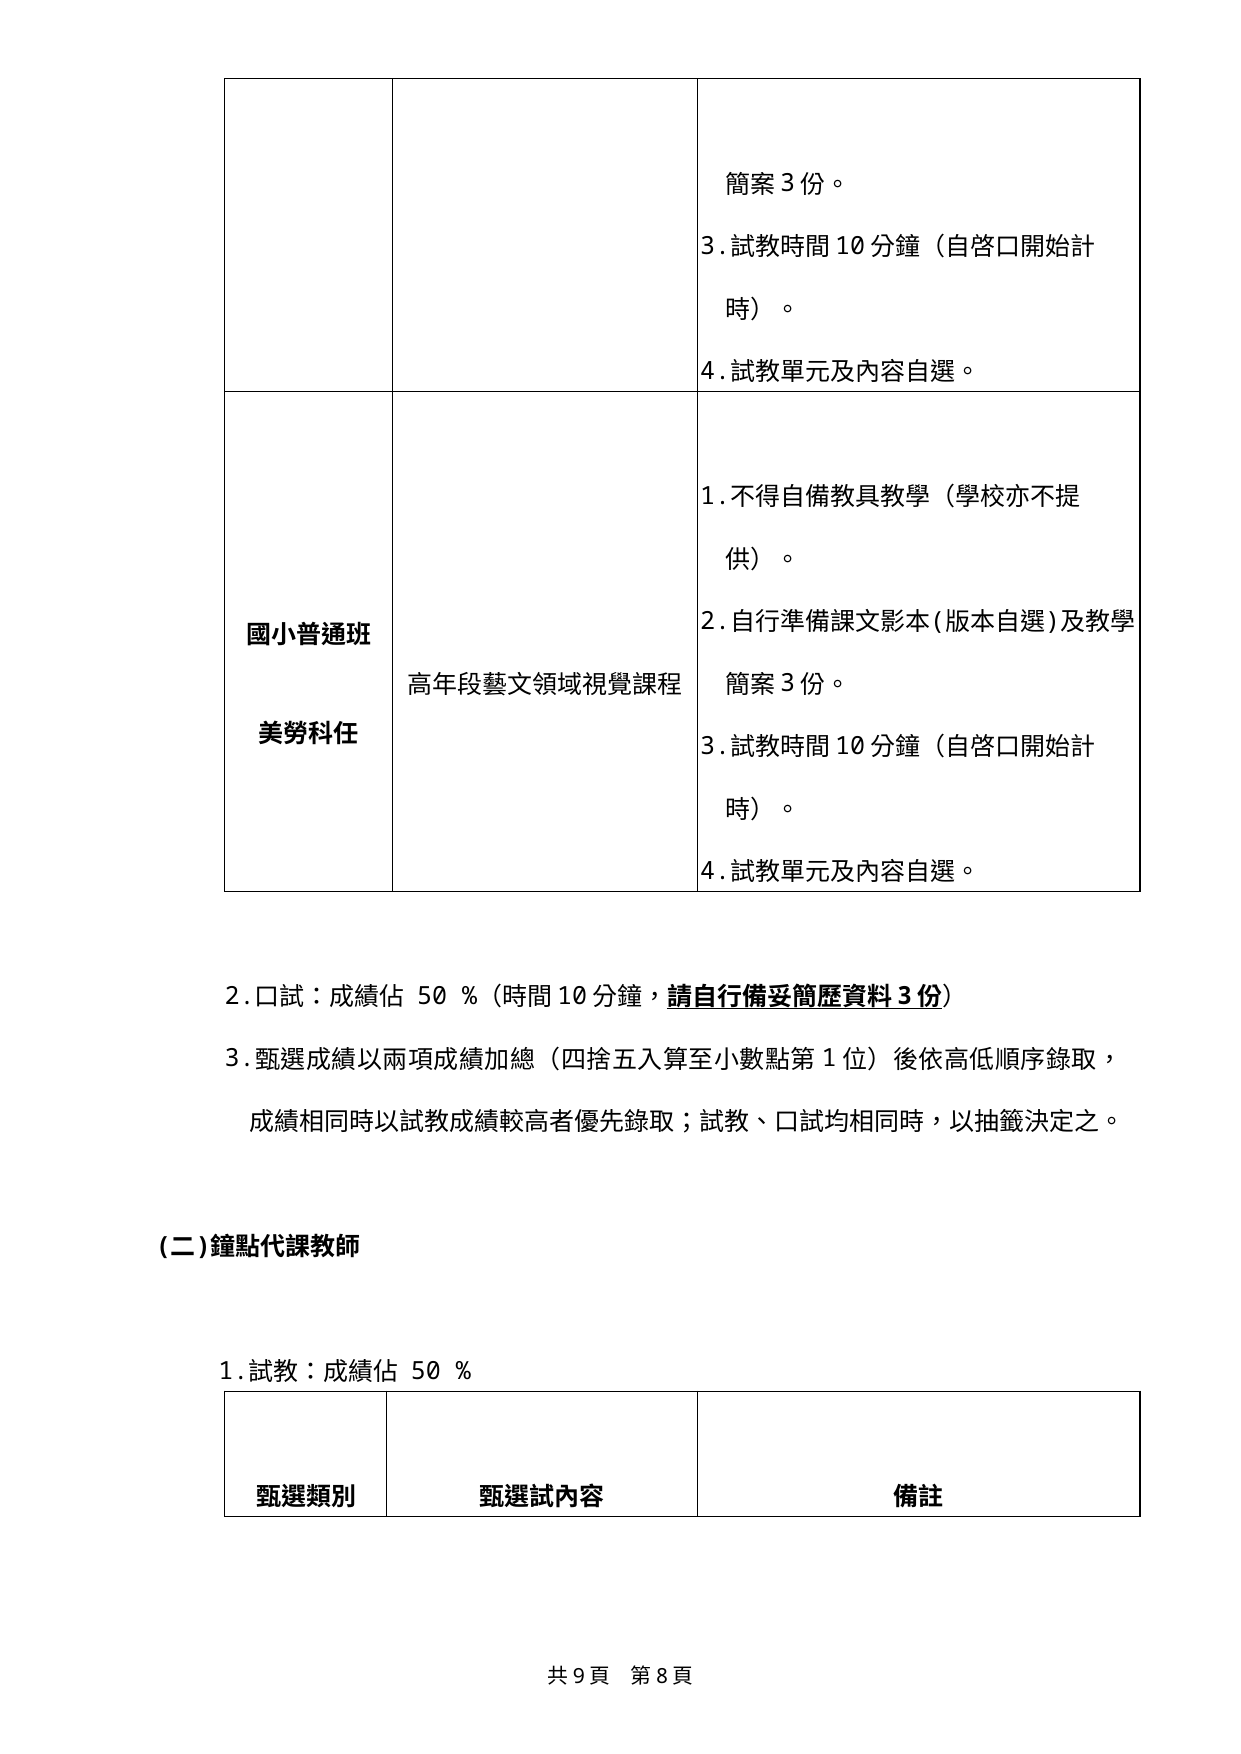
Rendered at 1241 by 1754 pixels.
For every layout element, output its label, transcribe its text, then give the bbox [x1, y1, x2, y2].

table_header 甄選試內容 [387, 1392, 697, 1516]
table_cell [225, 79, 392, 391]
table_cell 高年段藝文領域視覺課程 [393, 392, 697, 891]
table_header 備註 [698, 1392, 1139, 1516]
table_header 甄選類別 [225, 1392, 386, 1516]
text 2.口試：成績佔 50 %（時間10分鐘，請自行備妥簡歷資料3份） [224, 953, 1122, 1016]
table_cell 國小普通班 美勞科任 [225, 392, 392, 891]
text (二)鐘點代課教師 [156, 1203, 1122, 1266]
table_cell 簡案3份。 3.試教時間10分鐘（自啓口開始計時）。 4.試教單元及內容自選。 [698, 79, 1139, 391]
table_cell [393, 79, 697, 391]
text 1.試教：成績佔 50 % [218, 1328, 1122, 1391]
table_cell 1.不得自備教具教學（學校亦不提供）。 2.自行準備課文影本(版本自選)及教學簡案3份。 3.試教時間10分鐘（自啓口開始計時）。 4.試教單元及內容自選。 [698, 392, 1139, 891]
text 3.甄選成績以兩項成績加總（四捨五入算至小數點第1位）後依高低順序錄取，成績相同時以試教成績較高者優先錄取；試教、口試均相同時，以抽籤決定之。 [224, 1016, 1122, 1141]
